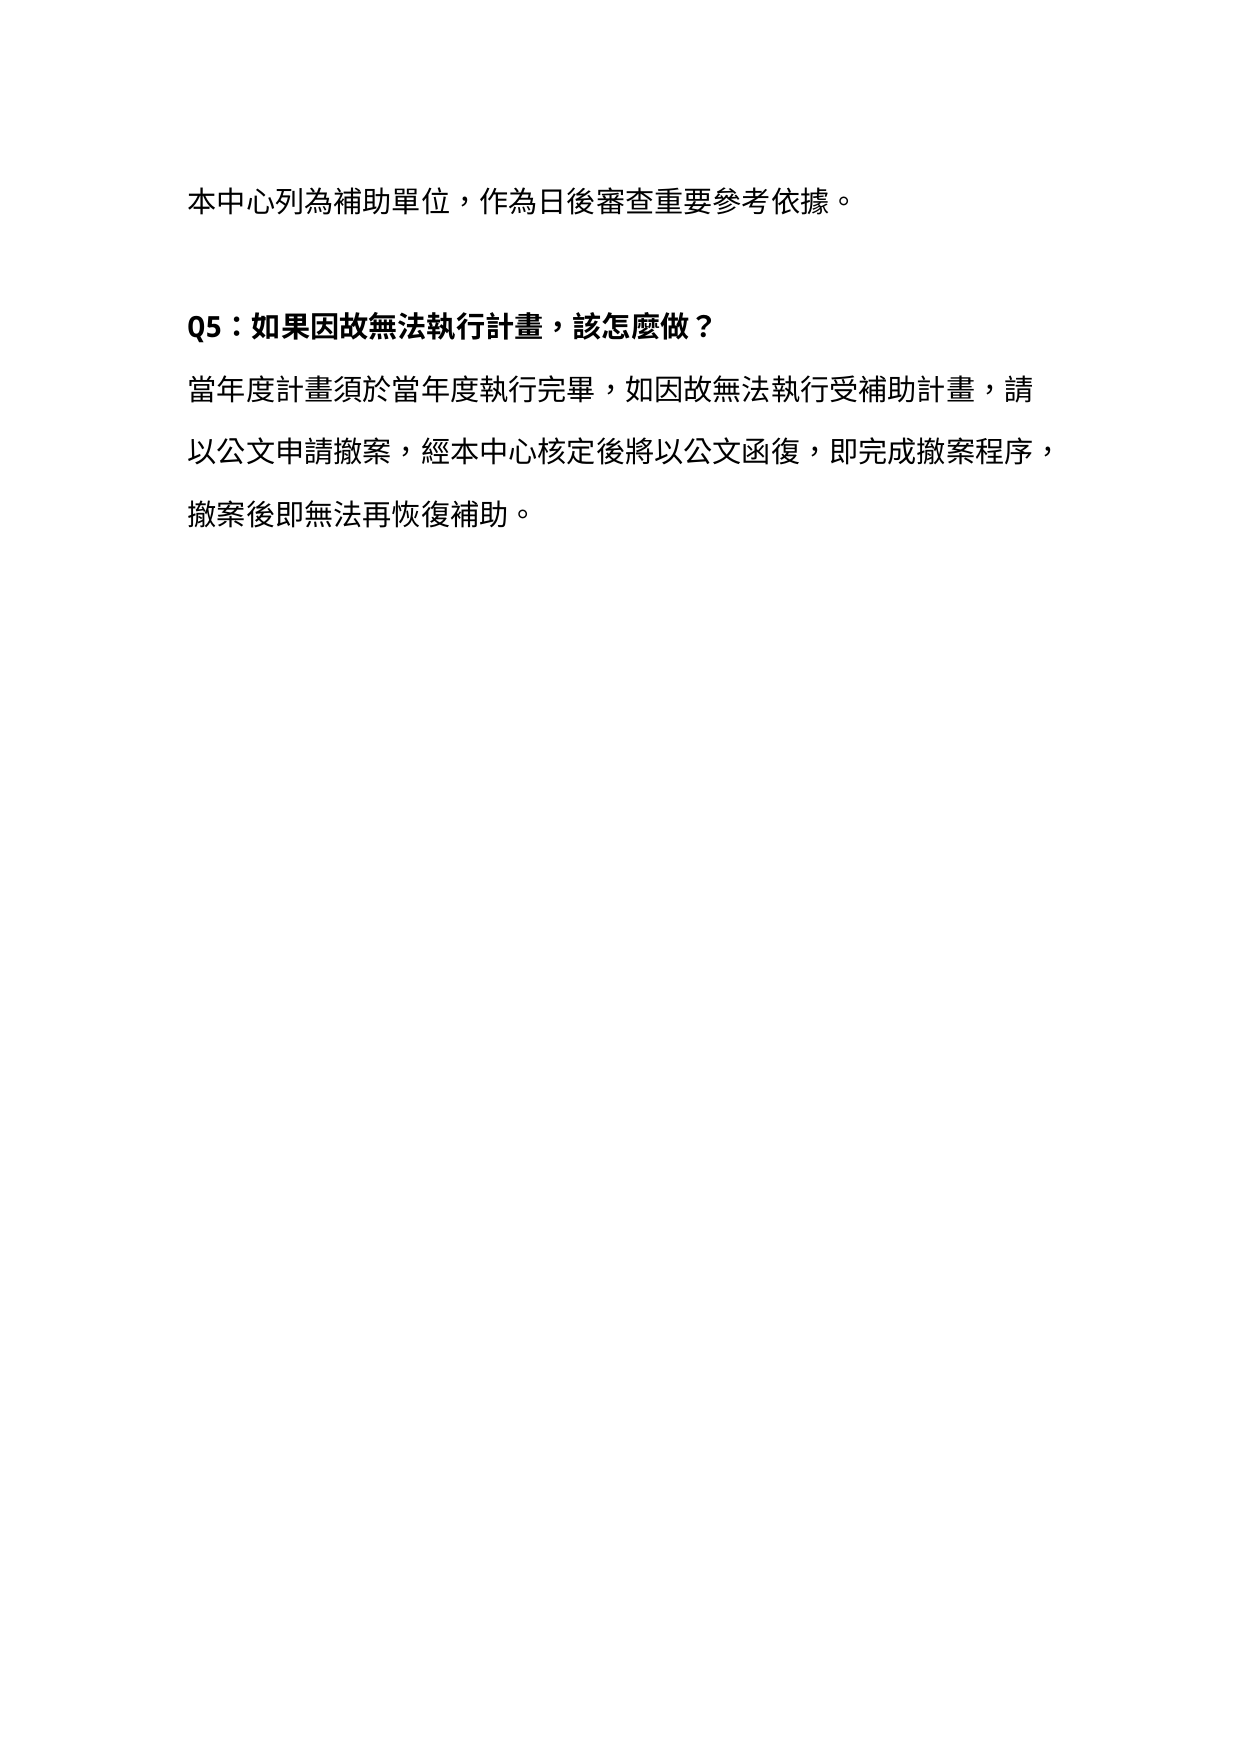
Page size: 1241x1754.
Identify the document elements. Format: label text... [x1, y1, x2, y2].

text Q5：如果因故無法執行計畫，該怎麼做？ [187, 283, 1053, 346]
text 當年度計畫須於當年度執行完畢，如因故無法執行受補助計畫，請以公文申請撤案，經本中心核定後將以公文函復，即完成撤案程序，撤案後即無法再恢復補助。 [187, 346, 1053, 533]
text 本中心列為補助單位，作為日後審查重要參考依據。 [187, 158, 1053, 221]
